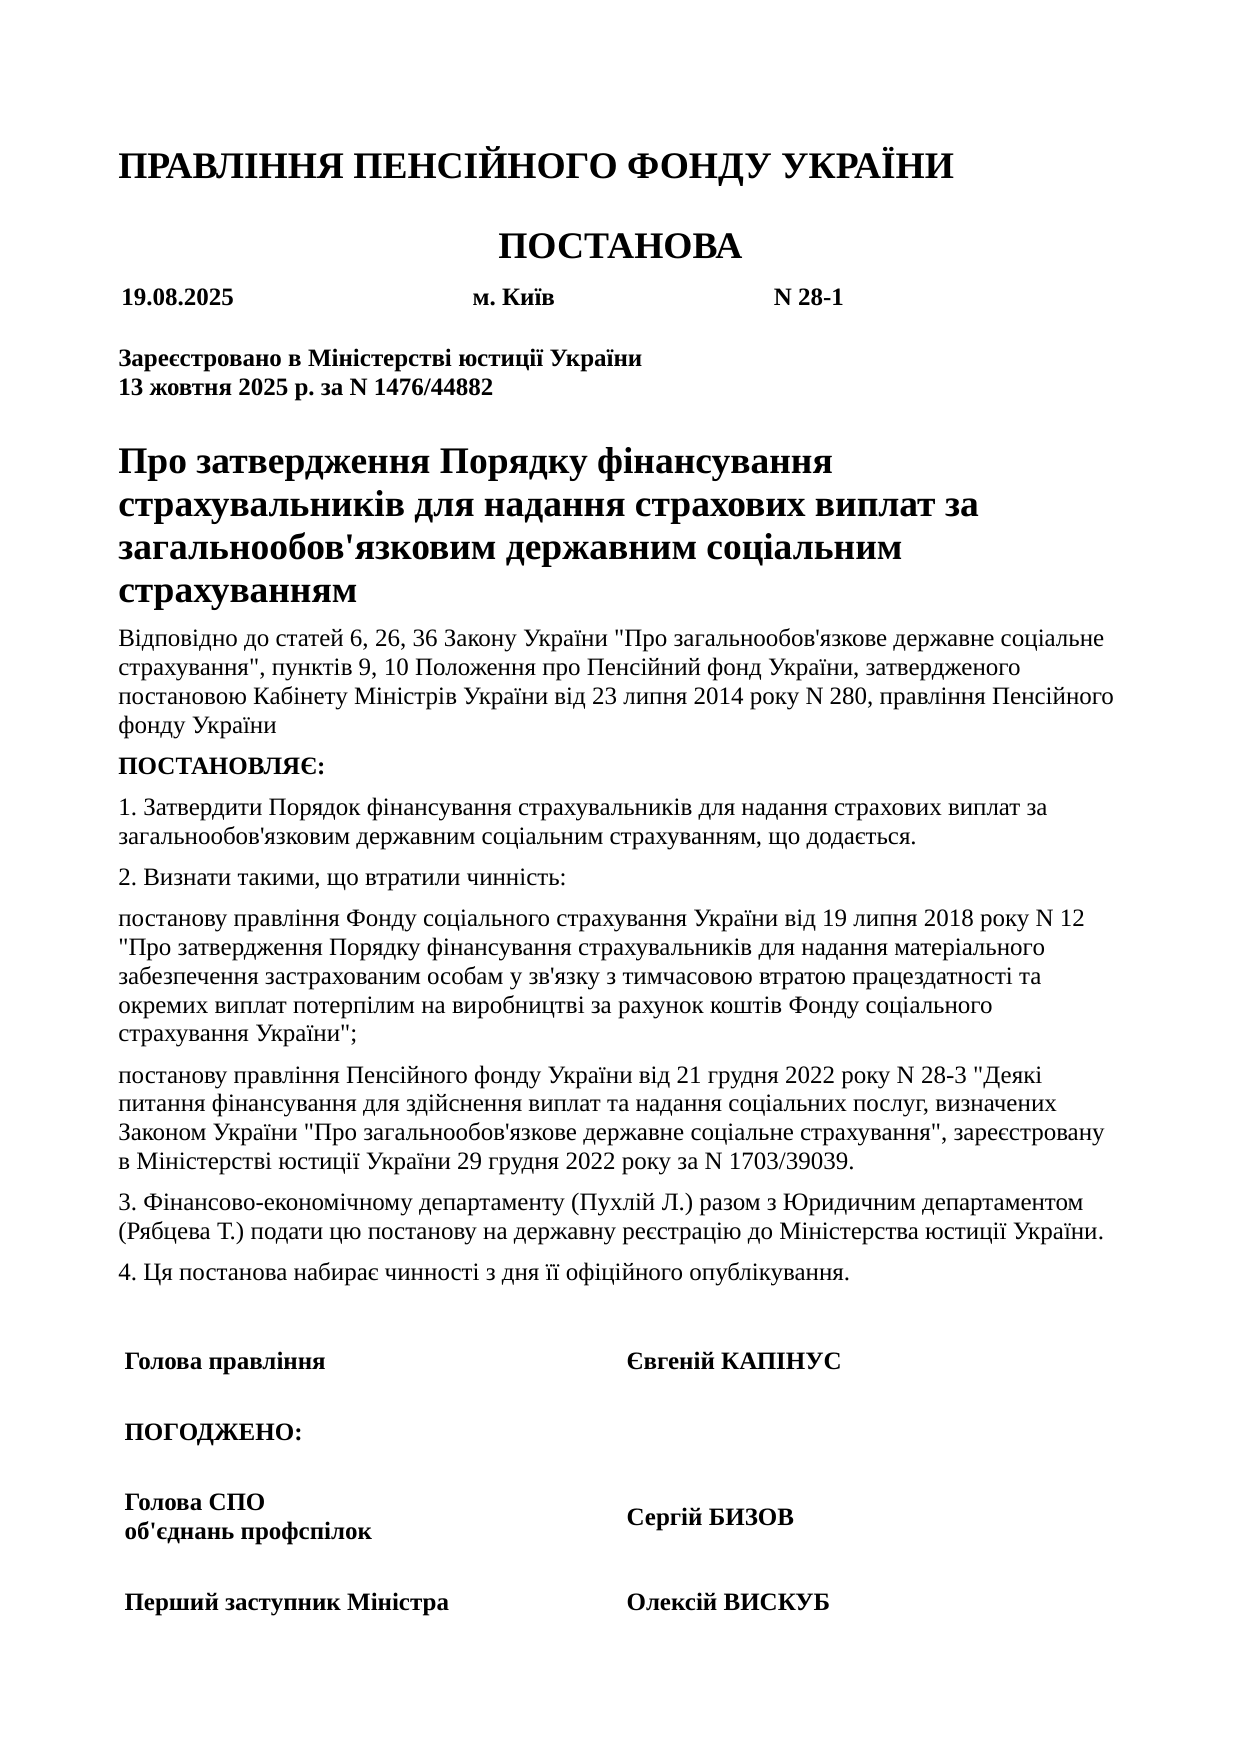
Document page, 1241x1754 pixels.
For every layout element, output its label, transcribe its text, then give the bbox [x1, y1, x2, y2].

table_cell ПОГОДЖЕНО: [118, 1410, 620, 1481]
table_header м. Київ [469, 279, 771, 343]
text Відповідно до статей 6, 26, 36 Закону України "Про загальнообов'язкове державне соціальне страхування", пунктів 9, 10 Положення про Пенсійний фонд України, затвердженого постановою Кабінету Міністрів України від 23 липня 2014 року N 280, правління Пенсійного фонду України [118, 623, 1122, 738]
text постанову правління Фонду соціального страхування України від 19 липня 2018 року N 12 "Про затвердження Порядку фінансування страхувальників для надання матеріального забезпечення застрахованим особам у зв'язку з тимчасовою втратою працездатності та окремих виплат потерпілим на виробництві за рахунок коштів Фонду соціального страхування України"; [118, 903, 1122, 1047]
table_header 19.08.2025 [118, 279, 469, 343]
table_header Голова правління [118, 1340, 620, 1410]
text 3. Фінансово-економічному департаменту (Пухлій Л.) разом з Юридичним департаментом (Рябцева Т.) подати цю постанову на державну реєстрацію до Міністерства юстиції України. [118, 1187, 1122, 1245]
table_cell [620, 1410, 1122, 1481]
table_cell Олексій ВИСКУБ [620, 1581, 1122, 1622]
table_cell Голова СПО об'єднань профспілок [118, 1481, 620, 1581]
text Зареєстровано в Міністерстві юстиції України 13 жовтня 2025 р. за N 1476/44882 [118, 343, 1122, 401]
text ПОСТАНОВЛЯЄ: [118, 751, 1122, 780]
text 4. Ця постанова набирає чинності з дня її офіційного опублікування. [118, 1257, 1122, 1286]
subtitle ПОСТАНОВА [118, 224, 1122, 267]
table_cell Сергій БИЗОВ [620, 1481, 1122, 1581]
text 1. Затвердити Порядок фінансування страхувальників для надання страхових виплат за загальнообов'язковим державним соціальним страхуванням, що додається. [118, 792, 1122, 850]
text постанову правління Пенсійного фонду України від 21 грудня 2022 року N 28-3 "Деякі питання фінансування для здійснення виплат та надання соціальних послуг, визначених Законом України "Про загальнообов'язкове державне соціальне страхування", зареєстровану в Міністерстві юстиції України 29 грудня 2022 року за N 1703/39039. [118, 1060, 1122, 1175]
subtitle ПРАВЛІННЯ ПЕНСІЙНОГО ФОНДУ УКРАЇНИ [118, 143, 1122, 186]
subtitle Про затвердження Порядку фінансування страхувальників для надання страхових виплат за загальнообов'язковим державним соціальним страхуванням [118, 438, 1122, 611]
table_header N 28-1 [771, 279, 1122, 343]
text 2. Визнати такими, що втратили чинність: [118, 862, 1122, 891]
table_cell Перший заступник Міністра [118, 1581, 620, 1622]
table_header Євгеній КАПІНУС [620, 1340, 1122, 1410]
